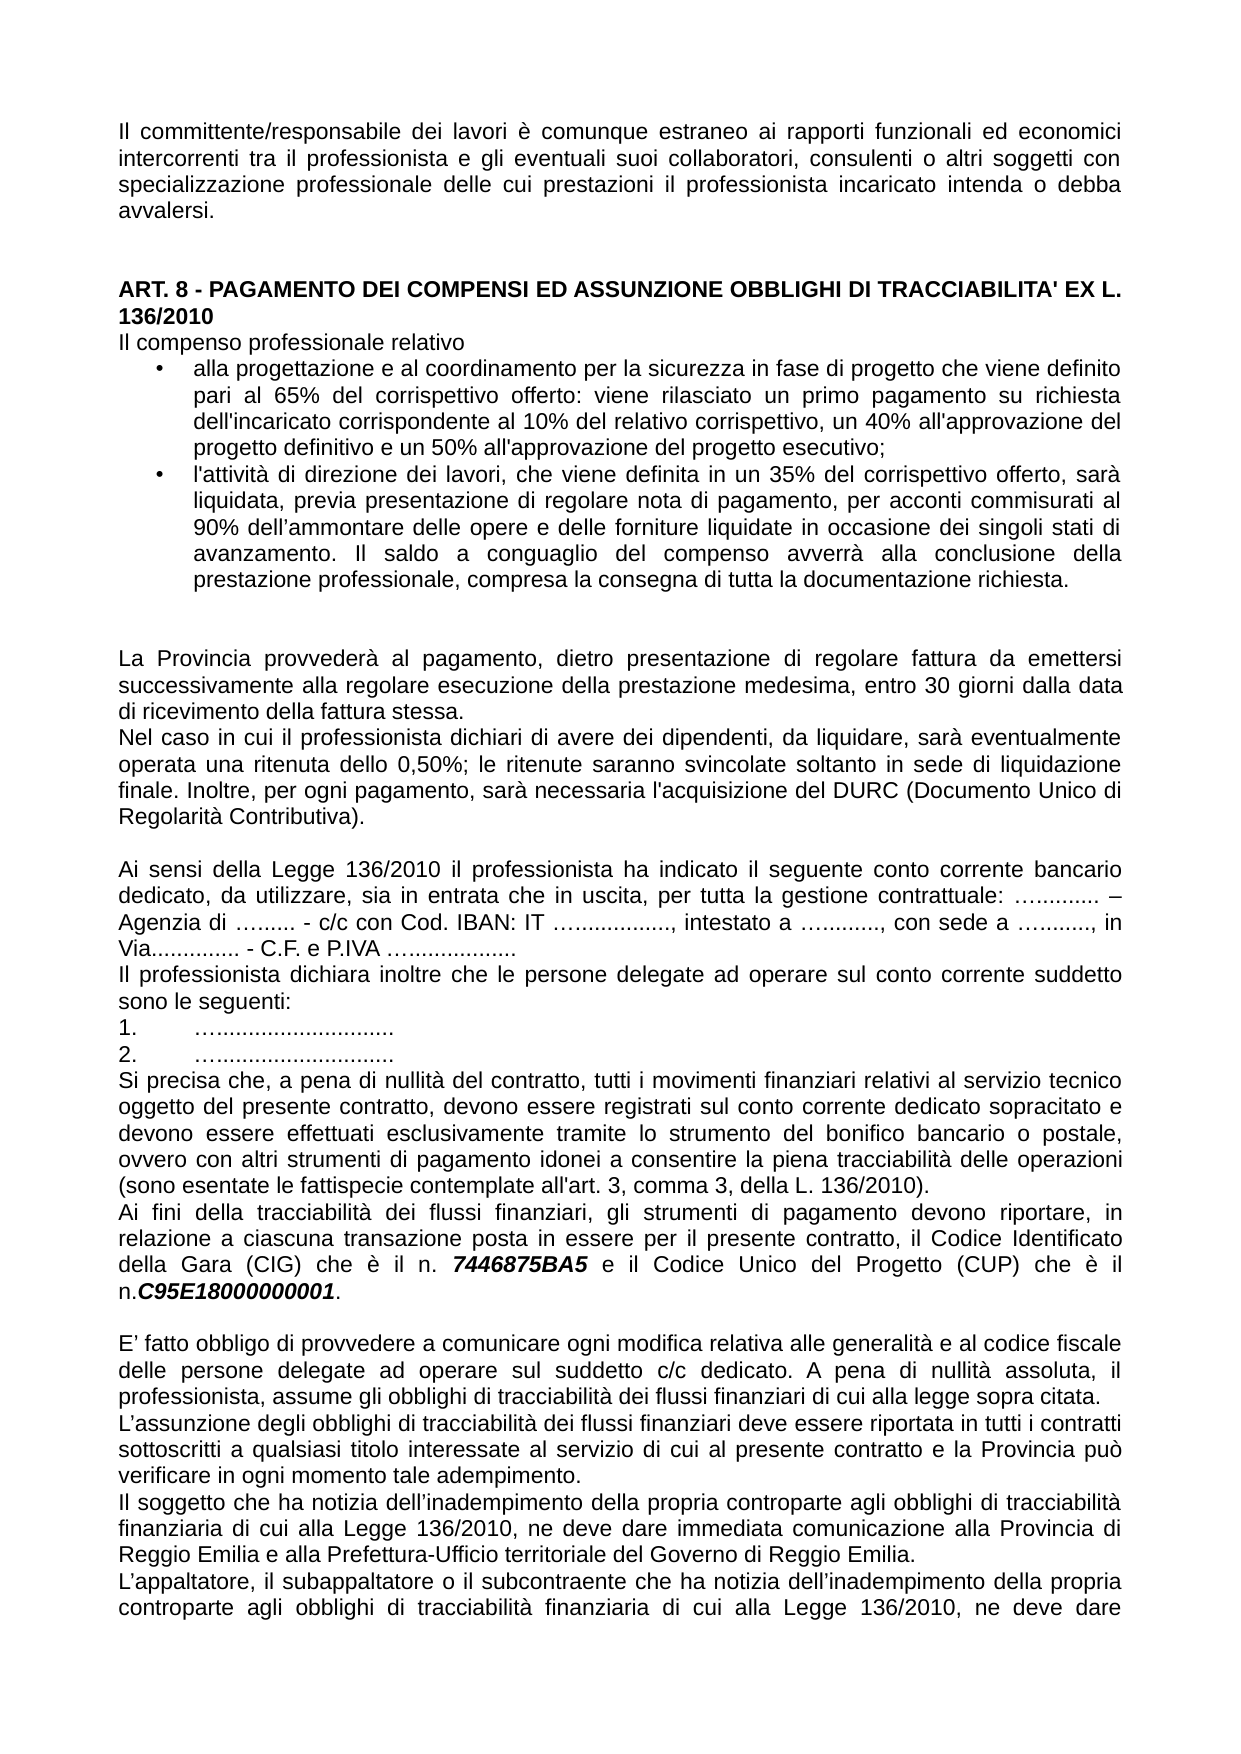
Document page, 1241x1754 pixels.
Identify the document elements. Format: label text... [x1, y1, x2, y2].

text Si precisa che, a pena di nullità del contratto, tutti i movimenti finanziari relativi al servizio tecnico oggetto del presente contratto, devono essere registrati sul conto corrente dedicato sopracitato e devono essere effettuati esclusivamente tramite lo strumento del bonifico bancario o postale, ovvero con altri strumenti di pagamento idonei a consentire la piena tracciabilità delle operazioni (sono esentate le fattispecie contemplate all'art. 3, comma 3, della L. 136/2010). [118, 1067, 1124, 1199]
text L’assunzione degli obblighi di tracciabilità dei flussi finanziari deve essere riportata in tutti i contratti sottoscritti a qualsiasi titolo interessate al servizio di cui al presente contratto e la Provincia può verificare in ogni momento tale adempimento. [118, 1409, 1124, 1488]
text La Provincia provvederà al pagamento, dietro presentazione di regolare fattura da emettersi successivamente alla regolare esecuzione della prestazione medesima, entro 30 giorni dalla data di ricevimento della fattura stessa. [118, 645, 1124, 724]
list …............................ [118, 1041, 1124, 1067]
list alla progettazione e al coordinamento per la sicurezza in fase di progetto che viene definito pari al 65% del corrispettivo offerto: viene rilasciato un primo pagamento su richiesta dell'incaricato corrispondente al 10% del relativo corrispettivo, un 40% all'approvazione del progetto definitivo e un 50% all'approvazione del progetto esecutivo; [156, 355, 1122, 461]
text Il soggetto che ha notizia dell’inadempimento della propria controparte agli obblighi di tracciabilità finanziaria di cui alla Legge 136/2010, ne deve dare immediata comunicazione alla Provincia di Reggio Emilia e alla Prefettura-Ufficio territoriale del Governo di Reggio Emilia. [118, 1488, 1122, 1568]
text Ai fini della tracciabilità dei flussi finanziari, gli strumenti di pagamento devono riportare, in relazione a ciascuna transazione posta in essere per il presente contratto, il Codice Identificato della Gara (CIG) che è il n. 7446875BA5 e il Codice Unico del Progetto (CUP) che è il n.C95E18000000001. [118, 1199, 1124, 1304]
list Il committente/responsabile dei lavori è comunque estraneo ai rapporti funzionali ed economici intercorrenti tra il professionista e gli eventuali suoi collaboratori, consulenti o altri soggetti con specializzazione professionale delle cui prestazioni il professionista incaricato intenda o debba avvalersi. [118, 118, 1122, 223]
text E’ fatto obbligo di provvedere a comunicare ogni modifica relativa alle generalità e al codice fiscale delle persone delegate ad operare sul suddetto c/c dedicato. A pena di nullità assoluta, il professionista, assume gli obblighi di tracciabilità dei flussi finanziari di cui alla legge sopra citata. [118, 1330, 1122, 1409]
text Nel caso in cui il professionista dichiari di avere dei dipendenti, da liquidare, sarà eventualmente operata una ritenuta dello 0,50%; le ritenute saranno svincolate soltanto in sede di liquidazione finale. Inoltre, per ogni pagamento, sarà necessaria l'acquisizione del DURC (Documento Unico di Regolarità Contributiva). [118, 724, 1122, 830]
list …............................ [118, 1014, 1124, 1041]
text ART. 8 - PAGAMENTO DEI COMPENSI ED ASSUNZIONE OBBLIGHI DI TRACCIABILITA' EX L. 136/2010 [118, 276, 1122, 329]
text Il compenso professionale relativo [118, 329, 1119, 355]
text Il professionista dichiara inoltre che le persone delegate ad operare sul conto corrente suddetto sono le seguenti: [118, 961, 1124, 1014]
text Ai sensi della Legge 136/2010 il professionista ha indicato il seguente conto corrente bancario dedicato, da utilizzare, sia in entrata che in uscita, per tutta la gestione contrattuale: ….......... – Agenzia di …...... - c/c con Cod. IBAN: IT …..............., intestato a …........., con sede a …........, in Via.............. - C.F. e P.IVA …................. [118, 856, 1124, 961]
text L’appaltatore, il subappaltatore o il subcontraente che ha notizia dell’inadempimento della propria controparte agli obblighi di tracciabilità finanziaria di cui alla Legge 136/2010, ne deve dare [118, 1568, 1122, 1620]
list l'attività di direzione dei lavori, che viene definita in un 35% del corrispettivo offerto, sarà liquidata, previa presentazione di regolare nota di pagamento, per acconti commisurati al 90% dell’ammontare delle opere e delle forniture liquidate in occasione dei singoli stati di avanzamento. Il saldo a conguaglio del compenso avverrà alla conclusione della prestazione professionale, compresa la consegna di tutta la documentazione richiesta. [156, 461, 1122, 592]
